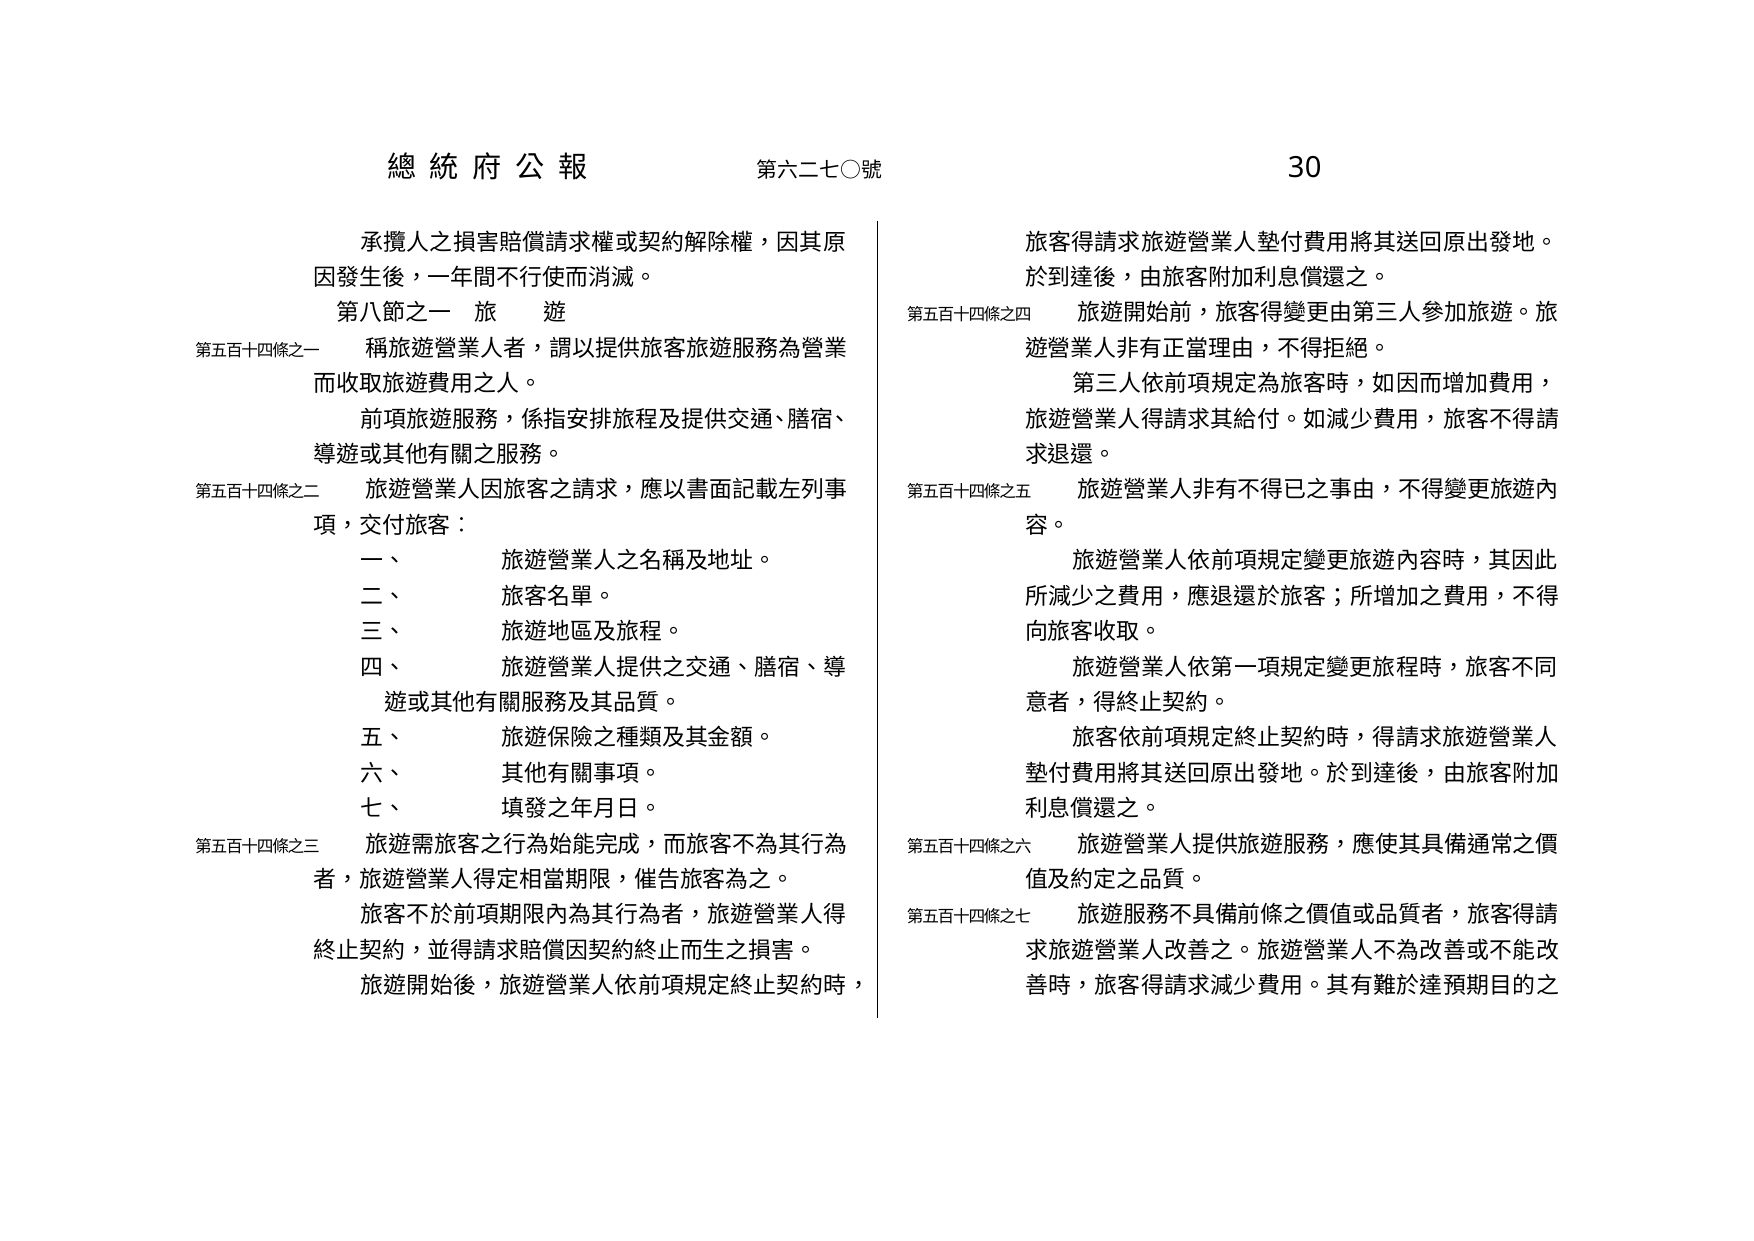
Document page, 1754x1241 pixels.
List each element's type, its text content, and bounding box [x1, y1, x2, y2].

list 旅客名單。 [360, 576, 847, 611]
text 旅遊開始後，旅遊營業人依前項規定終止契約時，旅客得請求旅遊營業人墊付費用將其送回原出發地。於到達後，由旅客附加利息償還之。 [1025, 222, 1559, 292]
list 旅遊營業人提供之交通、膳宿、導遊或其他有關服務及其品質。 [360, 647, 847, 717]
list 其他有關事項。 [360, 753, 847, 788]
text 第八節之一 旅 遊 [337, 292, 847, 328]
text 第五百十四條之五 旅遊營業人非有不得已之事由，不得變更旅遊內容。 [907, 469, 1559, 540]
text 第五百十四條之一 稱旅遊營業人者，謂以提供旅客旅遊服務為營業而收取旅遊費用之人。 [195, 328, 847, 399]
text 第五百十四條之三 旅遊需旅客之行為始能完成，而旅客不為其行為者，旅遊營業人得定相當期限，催告旅客為之。 [195, 824, 847, 894]
list 旅遊保險之種類及其金額。 [360, 717, 847, 753]
text 第五百十四條之七 旅遊服務不具備前條之價值或品質者，旅客得請求旅遊營業人改善之。旅遊營業人不為改善或不能改善時，旅客得請求減少費用。其有難於達預期目的之 [907, 894, 1559, 1001]
list 旅遊營業人之名稱及地址。 [360, 540, 847, 576]
text 旅遊營業人依第一項規定變更旅程時，旅客不同意者，得終止契約。 [1025, 647, 1559, 717]
text 旅客不於前項期限內為其行為者，旅遊營業人得終止契約，並得請求賠償因契約終止而生之損害。 [313, 894, 847, 965]
list 填發之年月日。 [360, 788, 847, 824]
text 前項旅遊服務，係指安排旅程及提供交通、膳宿、導遊或其他有關之服務。 [313, 399, 847, 469]
text 第三人依前項規定為旅客時，如因而增加費用，旅遊營業人得請求其給付。如減少費用，旅客不得請求退還。 [1025, 363, 1559, 469]
text 第五百十四條之四 旅遊開始前，旅客得變更由第三人參加旅遊。旅遊營業人非有正當理由，不得拒絕。 [907, 292, 1559, 363]
text 旅客依前項規定終止契約時，得請求旅遊營業人墊付費用將其送回原出發地。於到達後，由旅客附加利息償還之。 [1025, 717, 1559, 824]
text 旅遊開始後，旅遊營業人依前項規定終止契約時，旅客得請求旅遊營業人墊付費用將其送回原出發地。於到達後，由旅客附加利息償還之。 [313, 965, 847, 1001]
list 旅遊地區及旅程。 [360, 611, 847, 647]
text 第五百十四條之二 旅遊營業人因旅客之請求，應以書面記載左列事項，交付旅客︰ [195, 469, 847, 540]
text 旅遊營業人依前項規定變更旅遊內容時，其因此所減少之費用，應退還於旅客；所增加之費用，不得向旅客收取。 [1025, 540, 1559, 647]
text 第五百十四條之六 旅遊營業人提供旅遊服務，應使其具備通常之價值及約定之品質。 [907, 824, 1559, 894]
text 承攬人之損害賠償請求權或契約解除權，因其原因發生後，一年間不行使而消滅。 [313, 222, 847, 292]
